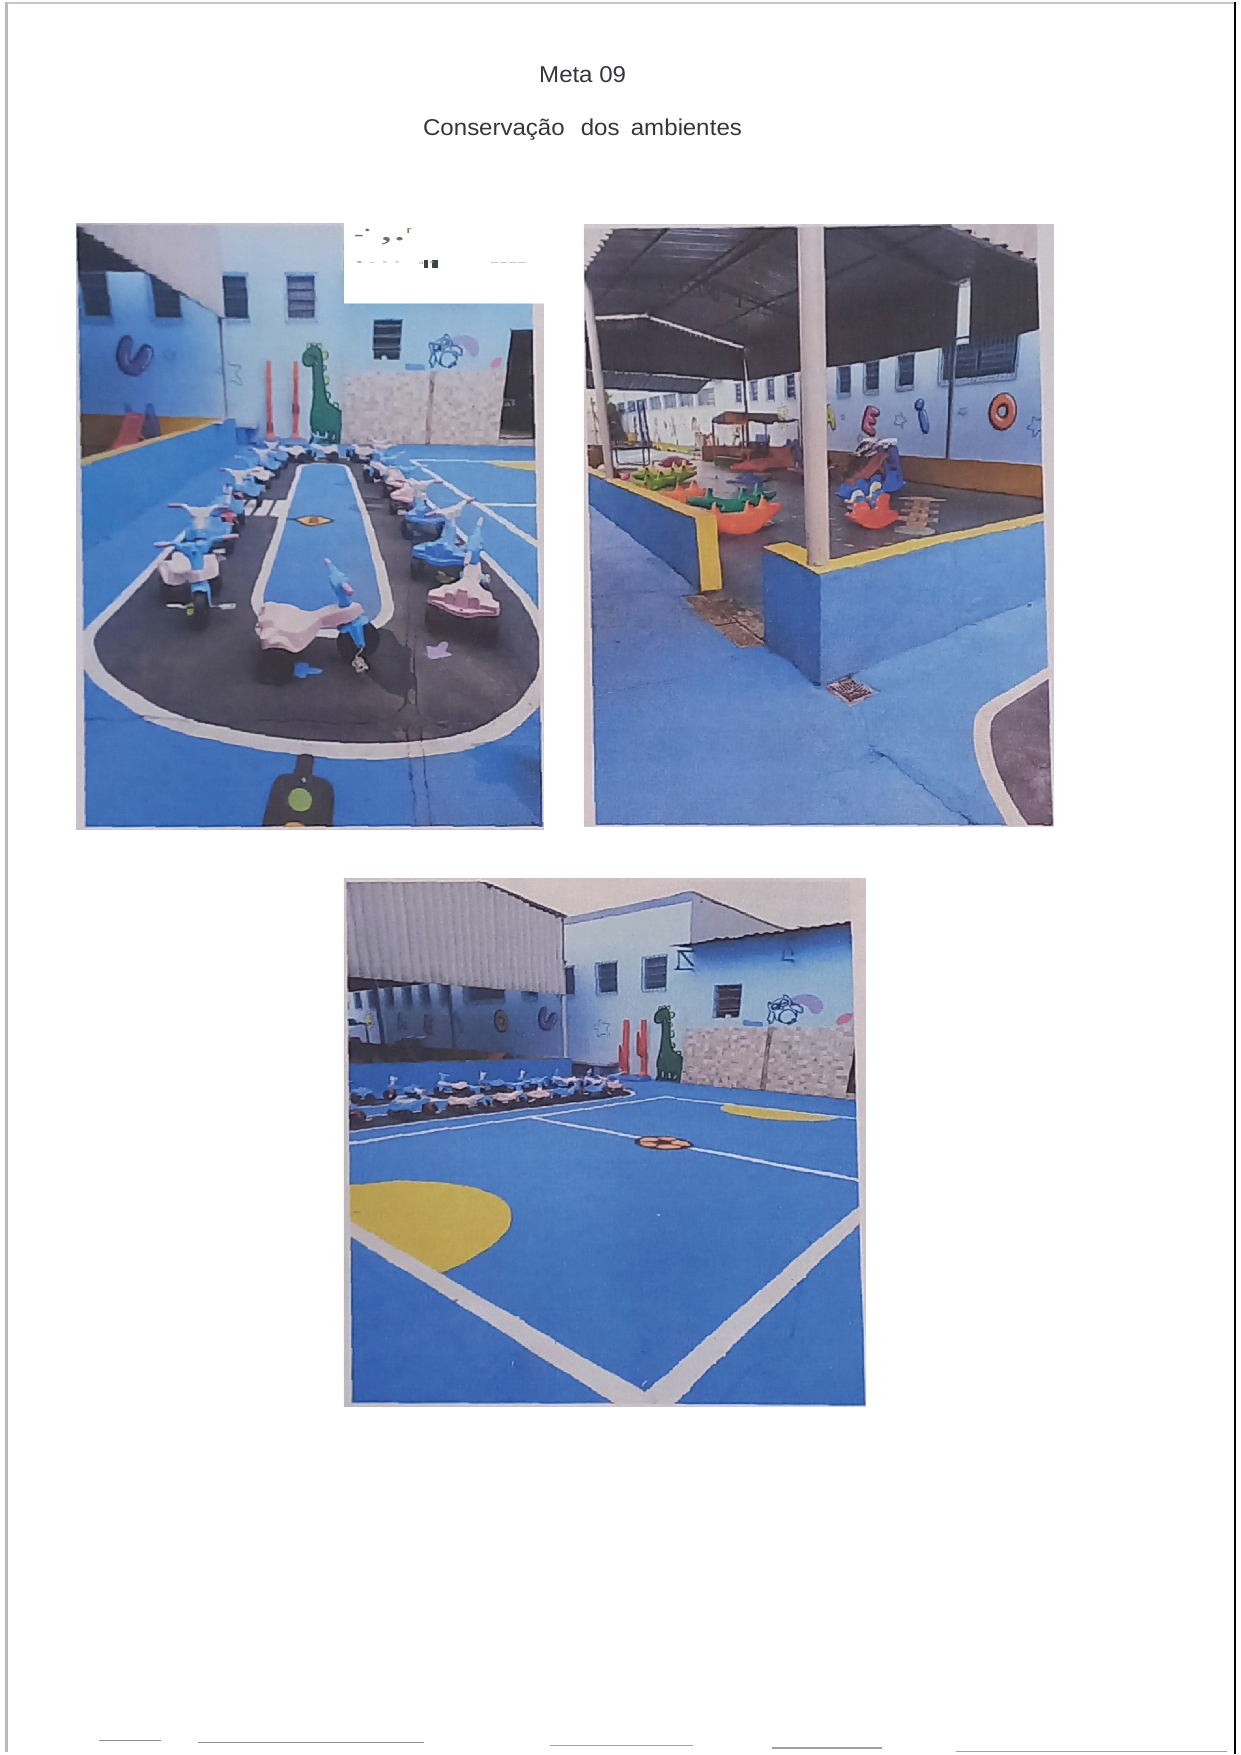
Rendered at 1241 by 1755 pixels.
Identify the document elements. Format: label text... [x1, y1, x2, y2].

text -• ,.r [354, 213, 1066, 247]
text Meta 09 Conservação dos ambientes [423, 61, 764, 141]
